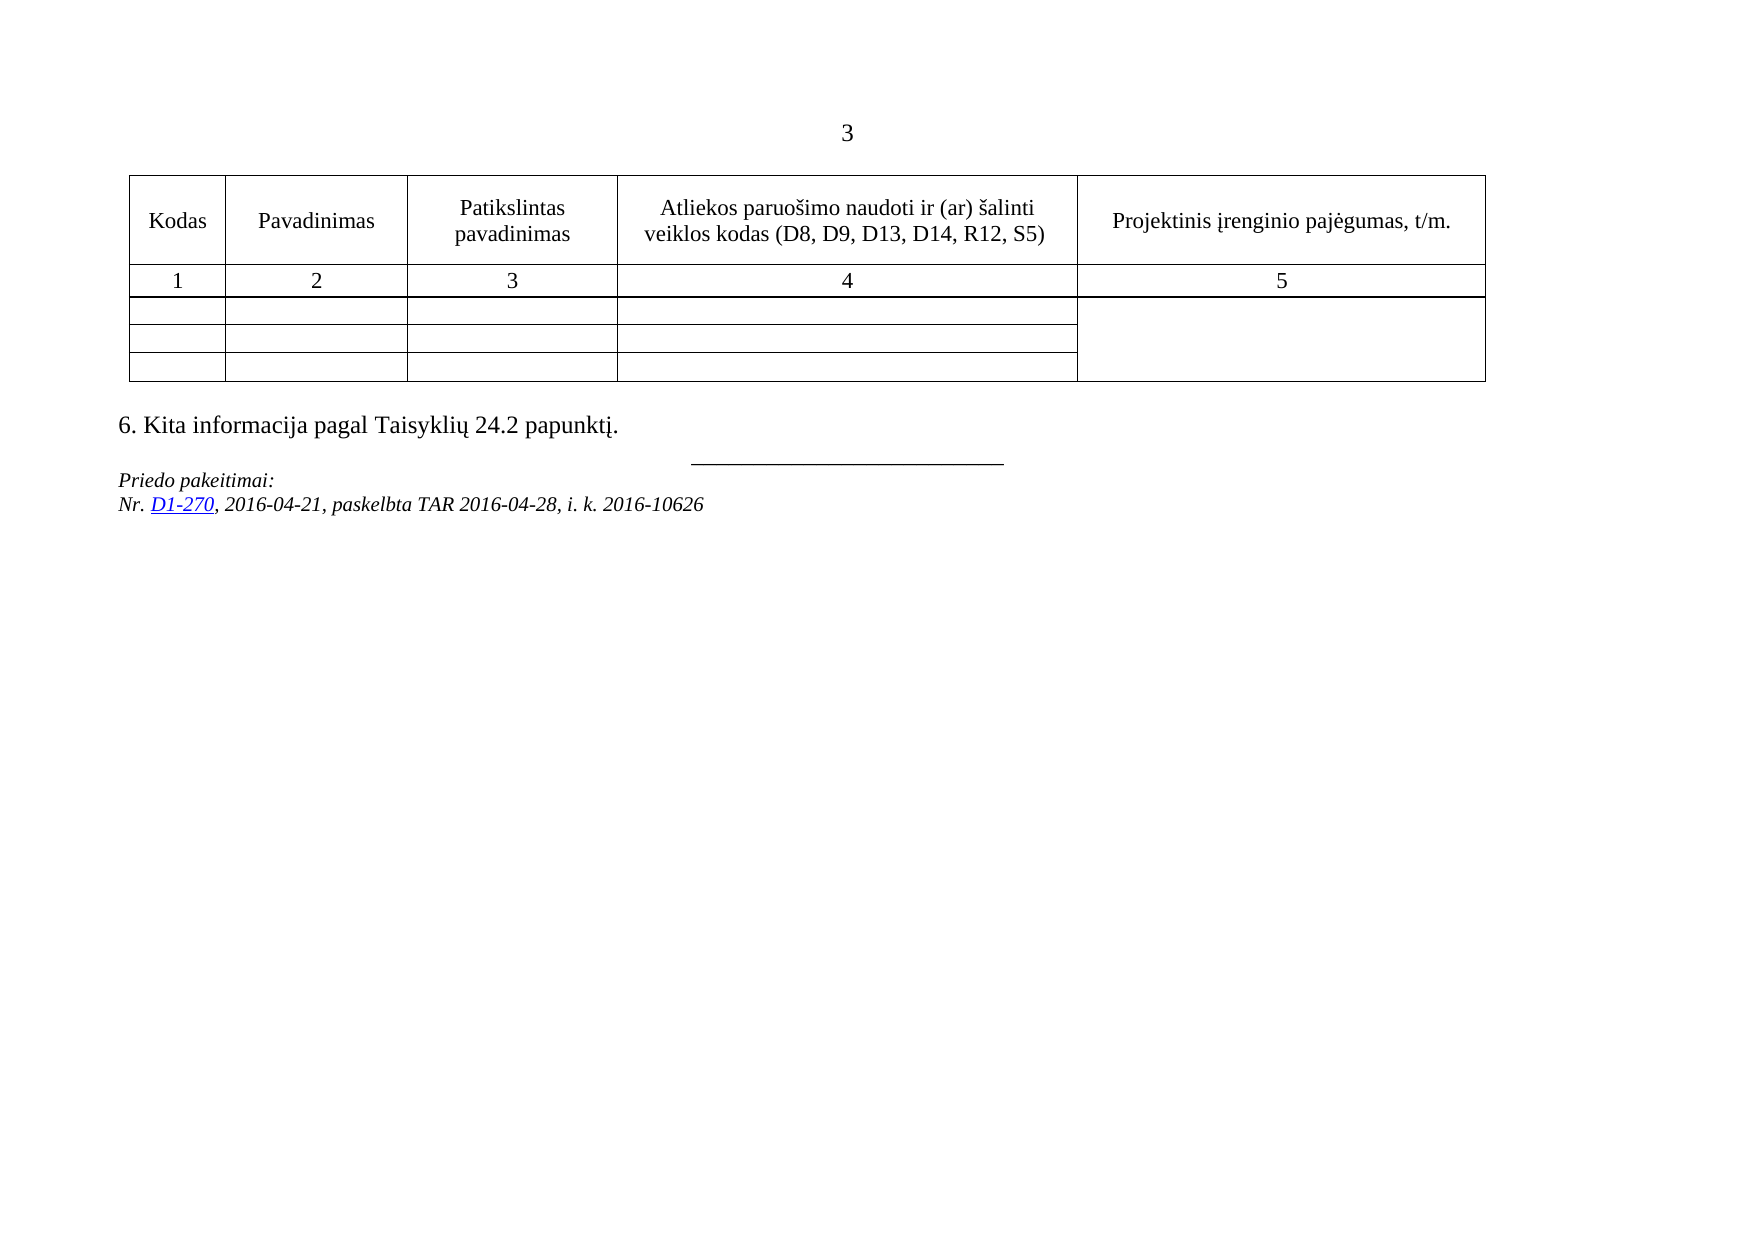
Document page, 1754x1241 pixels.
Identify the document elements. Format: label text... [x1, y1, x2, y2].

table_cell Pavadinimas [226, 176, 407, 264]
table_cell 4 [618, 265, 1077, 296]
table_cell [408, 298, 617, 324]
text _________________________ [118, 439, 1577, 468]
table_cell Projektinis įrenginio pajėgumas, t/m. [1078, 176, 1485, 264]
table_cell [130, 325, 225, 352]
text Nr. D1-270, 2016-04-21, paskelbta TAR 2016-04-28, i. k. 2016-10626 [118, 492, 1577, 516]
table_cell [226, 298, 407, 324]
text Priedo pakeitimai: [118, 468, 1577, 492]
table_cell 1 [130, 265, 225, 296]
table_cell Patikslintas pavadinimas [408, 176, 617, 264]
text 6. Kita informacija pagal Taisyklių 24.2 papunktį. [118, 411, 1577, 439]
table_cell [226, 353, 407, 381]
table_cell [618, 353, 1077, 381]
table_cell [408, 325, 617, 352]
table_cell [226, 325, 407, 352]
table_cell 3 [408, 265, 617, 296]
table_cell 2 [226, 265, 407, 296]
table_cell Atliekos paruošimo naudoti ir (ar) šalinti veiklos kodas (D8, D9, D13, D14, R12, S5) [618, 176, 1077, 264]
table_cell [408, 353, 617, 381]
table_cell [130, 353, 225, 381]
table_cell [618, 325, 1077, 352]
table_cell [1078, 298, 1485, 381]
table_cell Kodas [130, 176, 225, 264]
table_cell [618, 298, 1077, 324]
table_cell [130, 298, 225, 324]
table_cell 5 [1078, 265, 1485, 296]
